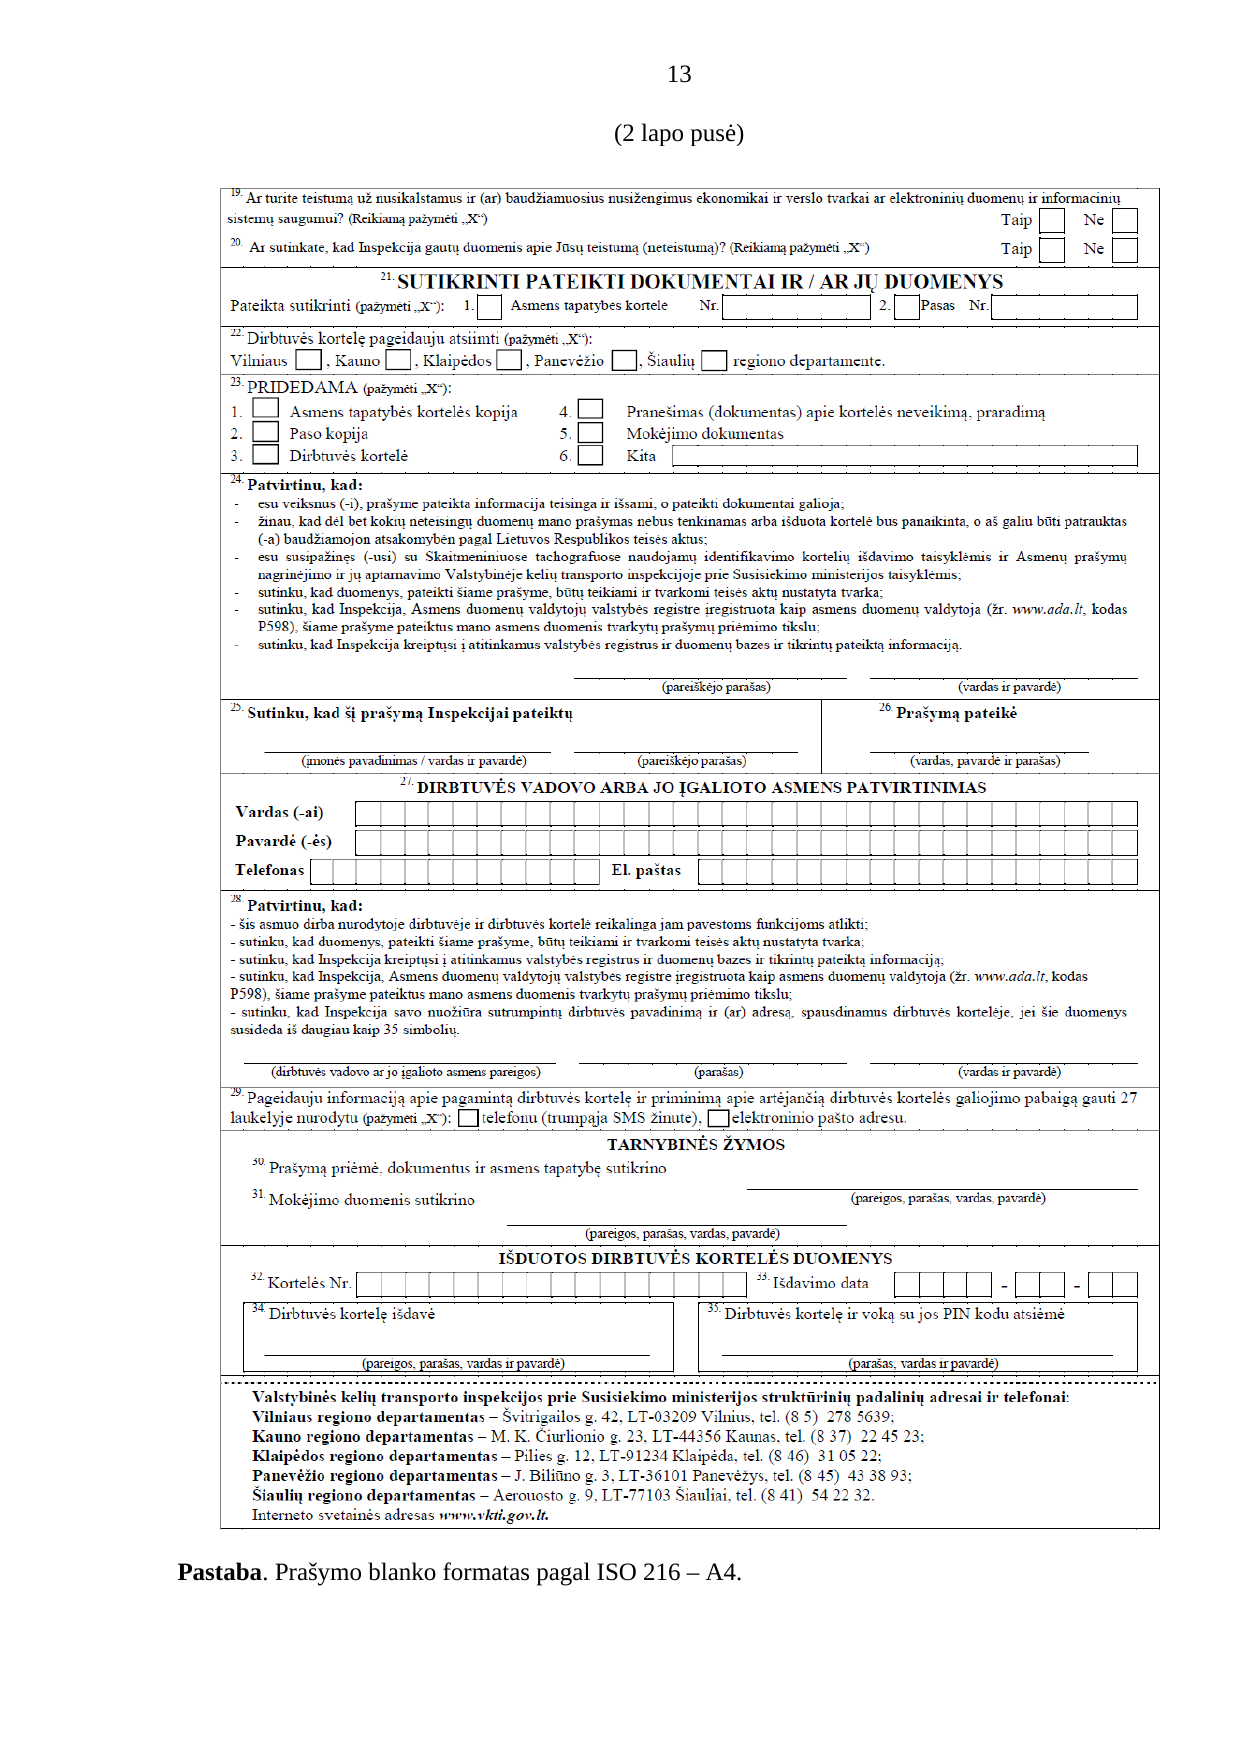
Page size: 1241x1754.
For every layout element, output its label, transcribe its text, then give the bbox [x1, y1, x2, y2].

text Pastaba. Prašymo blanko formatas pagal ISO 216 – A4. [177, 1558, 1181, 1586]
text (2 lapo pusė) [177, 118, 1181, 146]
